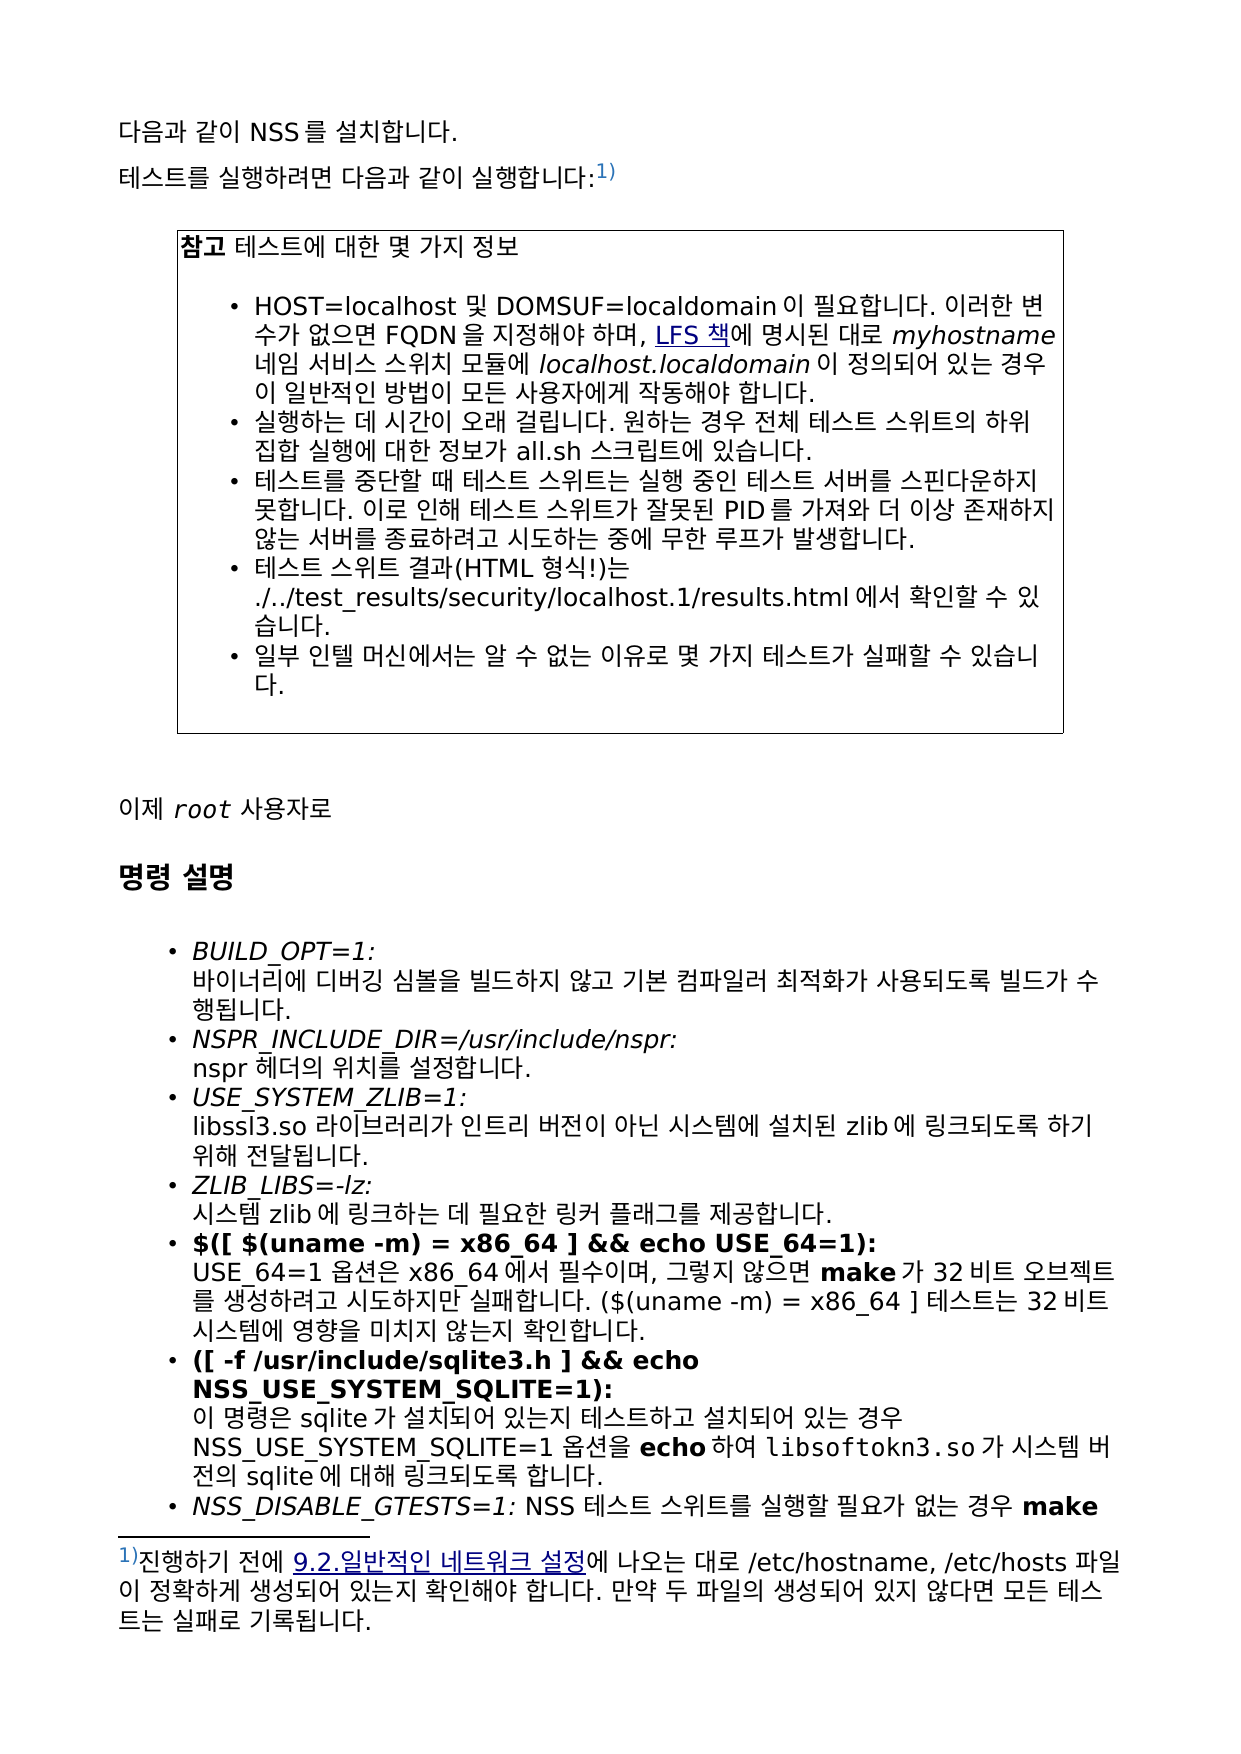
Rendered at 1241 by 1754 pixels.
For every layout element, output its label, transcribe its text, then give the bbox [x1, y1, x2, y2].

text 테스트를 실행하려면 다음과 같이 실행합니다: [118, 160, 1122, 194]
text 이제 root 사용자로 [118, 795, 1122, 824]
subtitle 명령 설명 [118, 862, 1122, 896]
list NSS_DISABLE_GTESTS=1: NSS 테스트 스위트를 실행할 필요가 없는 경우 make [177, 1492, 1122, 1521]
list $([ $(uname -m) = x86_64 ] && echo USE_64=1): USE_64=1 옵션은 x86_64에서 필수이며, 그렇지 않으면 make가 32비트 오브젝트를 생성하려고 시도하지만 실패합니다. ($(uname -m) = x86_64 ] 테스트는 32비트 시스템에 영향을 미치지 않는지 확인합니다. [177, 1229, 1122, 1346]
text 진행하기 전에 9.2.일반적인 네트워크 설정에 나오는 대로 /etc/hostname, /etc/hosts 파일이 정확하게 생성되어 있는지 확인해야 합니다. 만약 두 파일의 생성되어 있지 않다면 모든 테스트는 실패로 기록됩니다. [118, 1543, 1122, 1636]
list USE_SYSTEM_ZLIB=1: libssl3.so 라이브러리가 인트리 버전이 아닌 시스템에 설치된 zlib에 링크되도록 하기 위해 전달됩니다. [177, 1083, 1122, 1171]
list BUILD_OPT=1: 바이너리에 디버깅 심볼을 빌드하지 않고 기본 컴파일러 최적화가 사용되도록 빌드가 수행됩니다. [177, 937, 1122, 1025]
list NSPR_INCLUDE_DIR=/usr/include/nspr: nspr 헤더의 위치를 설정합니다. [177, 1025, 1122, 1083]
text 다음과 같이 NSS를 설치합니다. [118, 118, 1122, 147]
table_header 참고 테스트에 대한 몇 가지 정보 HOST=localhost 및 DOMSUF=localdomain이 필요합니다. 이러한 변수가 없으면 FQDN을 지정해야 하며, LFS 책에 명시된 대로 myhostname 네임 서비스 스위치 모듈에 localhost.localdomain이 정의되어 있는 경우 이 일반적인 방법이 모든 사용자에게 작동해야 합니다. 실행하는 데 시간이 오래 걸립니다. 원하는 경우 전체 테스트 스위트의 하위 집합 실행에 대한 정보가 all.sh 스크립트에 있습니다. 테스트를 중단할 때 테스트 스위트는 실행 중인 테스트 서버를 스핀다운하지 못합니다. 이로 인해 테스트 스위트가 잘못된 PID를 가져와 더 이상 존재하지 않는 서버를 종료하려고 시도하는 중에 무한 루프가 발생합니다. 테스트 스위트 결과(HTML 형식!)는 ./../test_results/security/localhost.1/results.html에서 확인할 수 있습니다. 일부 인텔 머신에서는 알 수 없는 이유로 몇 가지 테스트가 실패할 수 있습니다. [178, 231, 1063, 732]
list ZLIB_LIBS=-lz: 시스템 zlib에 링크하는 데 필요한 링커 플래그를 제공합니다. [177, 1171, 1122, 1229]
list ([ -f /usr/include/sqlite3.h ] && echo NSS_USE_SYSTEM_SQLITE=1): 이 명령은 sqlite가 설치되어 있는지 테스트하고 설치되어 있는 경우 NSS_USE_SYSTEM_SQLITE=1 옵션을 echo하여 libsoftokn3.so가 시스템 버전의 sqlite에 대해 링크되도록 합니다. [177, 1346, 1122, 1492]
